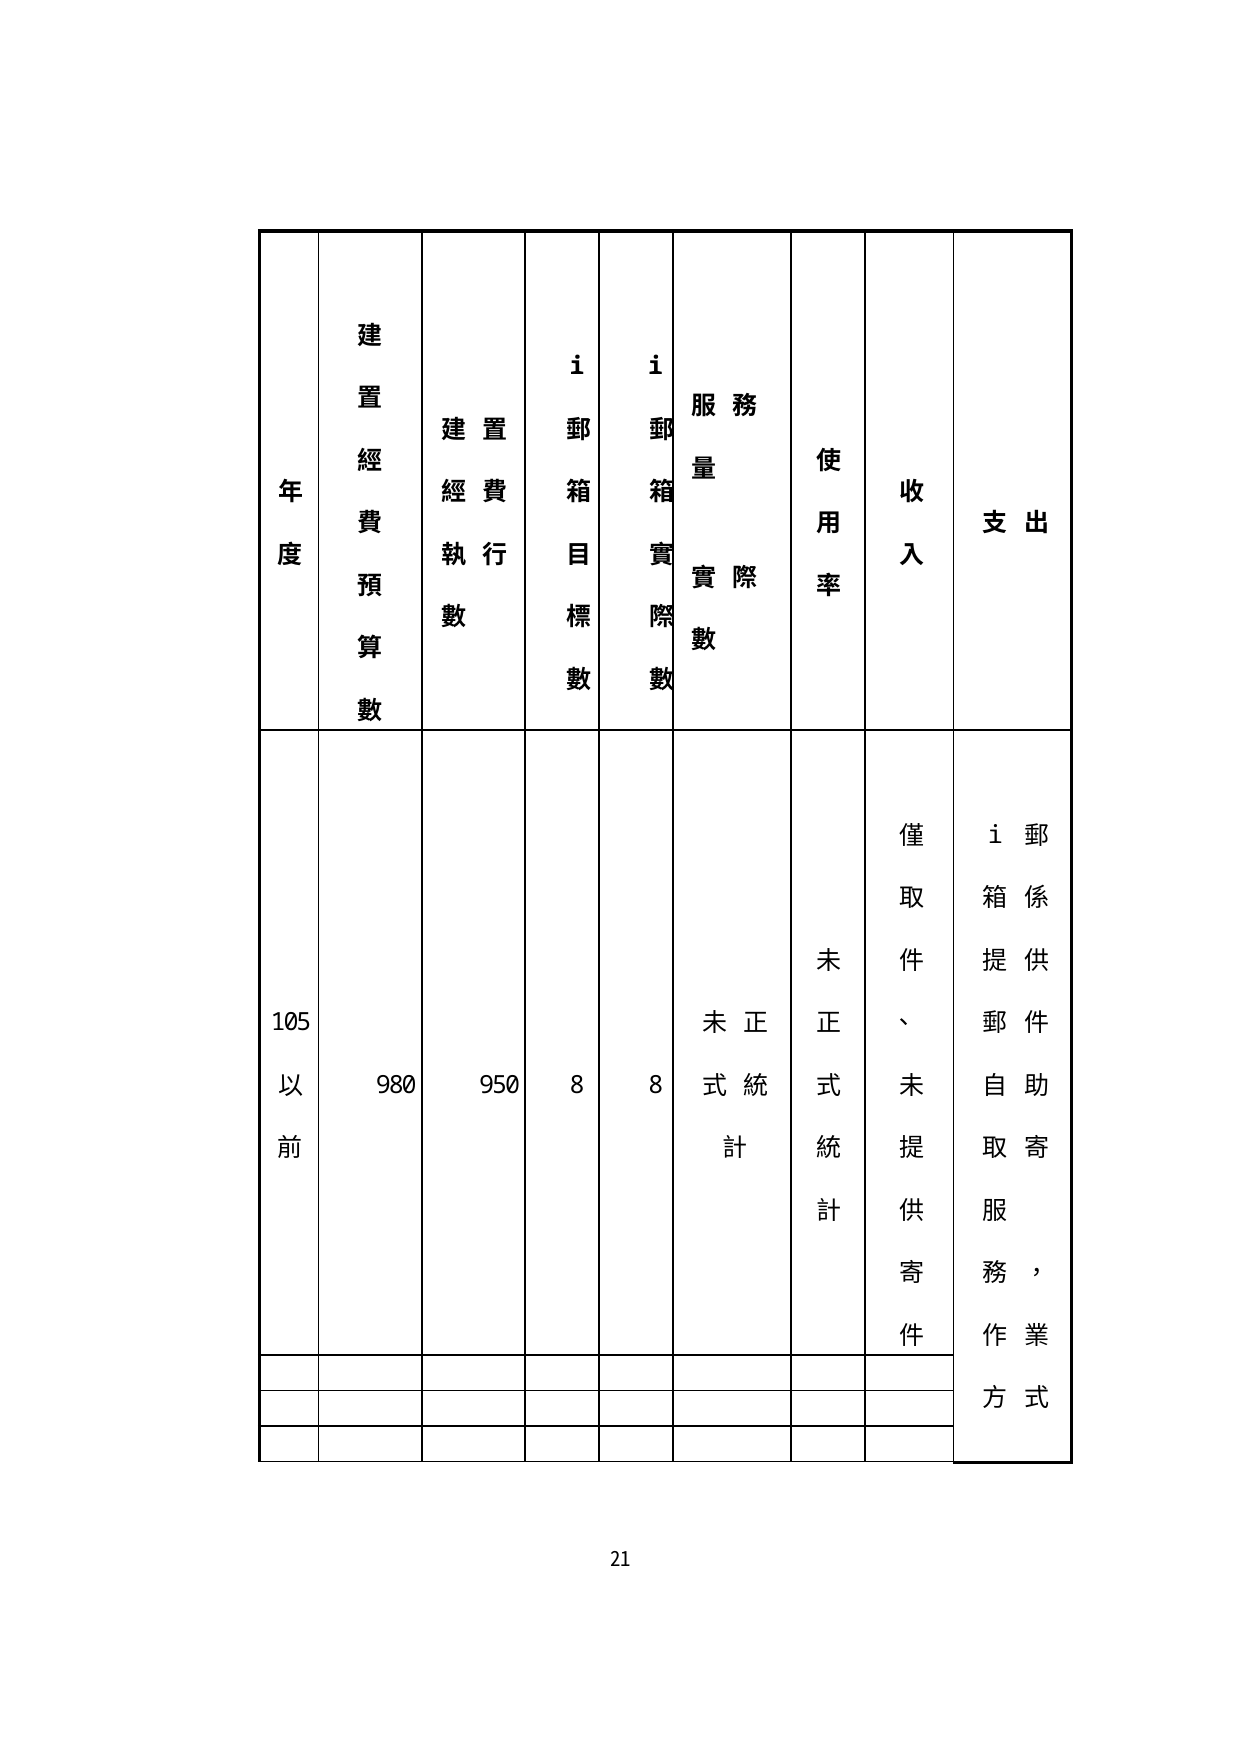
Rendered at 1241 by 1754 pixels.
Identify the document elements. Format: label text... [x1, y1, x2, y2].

table_cell 3,827 [866, 1356, 953, 1390]
table_cell 1,000 [526, 1427, 598, 1461]
table_cell 51.68 [792, 1427, 864, 1461]
table_header i郵箱實際數 [600, 233, 672, 729]
table_cell 1,130 [600, 1427, 672, 1461]
table_cell 50 [526, 1356, 598, 1390]
table_header 使用率 [792, 233, 864, 729]
table_cell 600 [526, 1391, 598, 1425]
table_header 建置經費執行數 [423, 233, 524, 729]
table_header i郵箱目標數 [526, 233, 598, 729]
table_cell 240,000 [319, 1391, 421, 1425]
table_cell 17,455 [423, 1356, 524, 1390]
table_header 支出 [954, 233, 1070, 729]
table_header 收入 [866, 233, 953, 729]
table_cell 106 [261, 1356, 318, 1390]
table_cell 8 [600, 731, 672, 1354]
table_cell 950 [423, 731, 524, 1354]
table_cell 97,430 [423, 1391, 524, 1425]
table_cell 300 [600, 1391, 672, 1425]
table_cell 107 [261, 1391, 318, 1425]
table_cell 108 [261, 1427, 318, 1461]
table_cell 未正式統計 [674, 731, 790, 1354]
table_header 年度 [261, 233, 318, 729]
table_cell 58,773 [866, 1427, 953, 1461]
table_cell i郵箱係提供郵件自助取寄服務，作業方式與一般國內掛號郵件相同，建置以外成本並未單獨計算。 [954, 731, 1070, 1461]
table_cell 僅取件、 未提供寄件 [866, 731, 953, 1354]
table_cell 980 [319, 731, 421, 1354]
table_header 建置經費 預算數 [319, 233, 421, 729]
table_cell 318,838 [423, 1427, 524, 1461]
table_cell 240,000 [319, 1427, 421, 1461]
table_cell 51.84 [792, 1391, 864, 1425]
table_cell 未正式統計 [792, 731, 864, 1354]
table_cell 8 [526, 731, 598, 1354]
table_cell 143,650 [674, 1356, 790, 1390]
table_cell 26,787 [866, 1391, 953, 1425]
table_cell 105以前 [261, 731, 318, 1354]
table_cell 23,800 [319, 1356, 421, 1390]
table_cell 804,395 [674, 1391, 790, 1425]
table_cell 48.80 [792, 1356, 864, 1390]
table_header 服務量 實際數 [674, 233, 790, 729]
table_cell 1,527,051 [674, 1427, 790, 1461]
table_cell 100 [600, 1356, 672, 1390]
